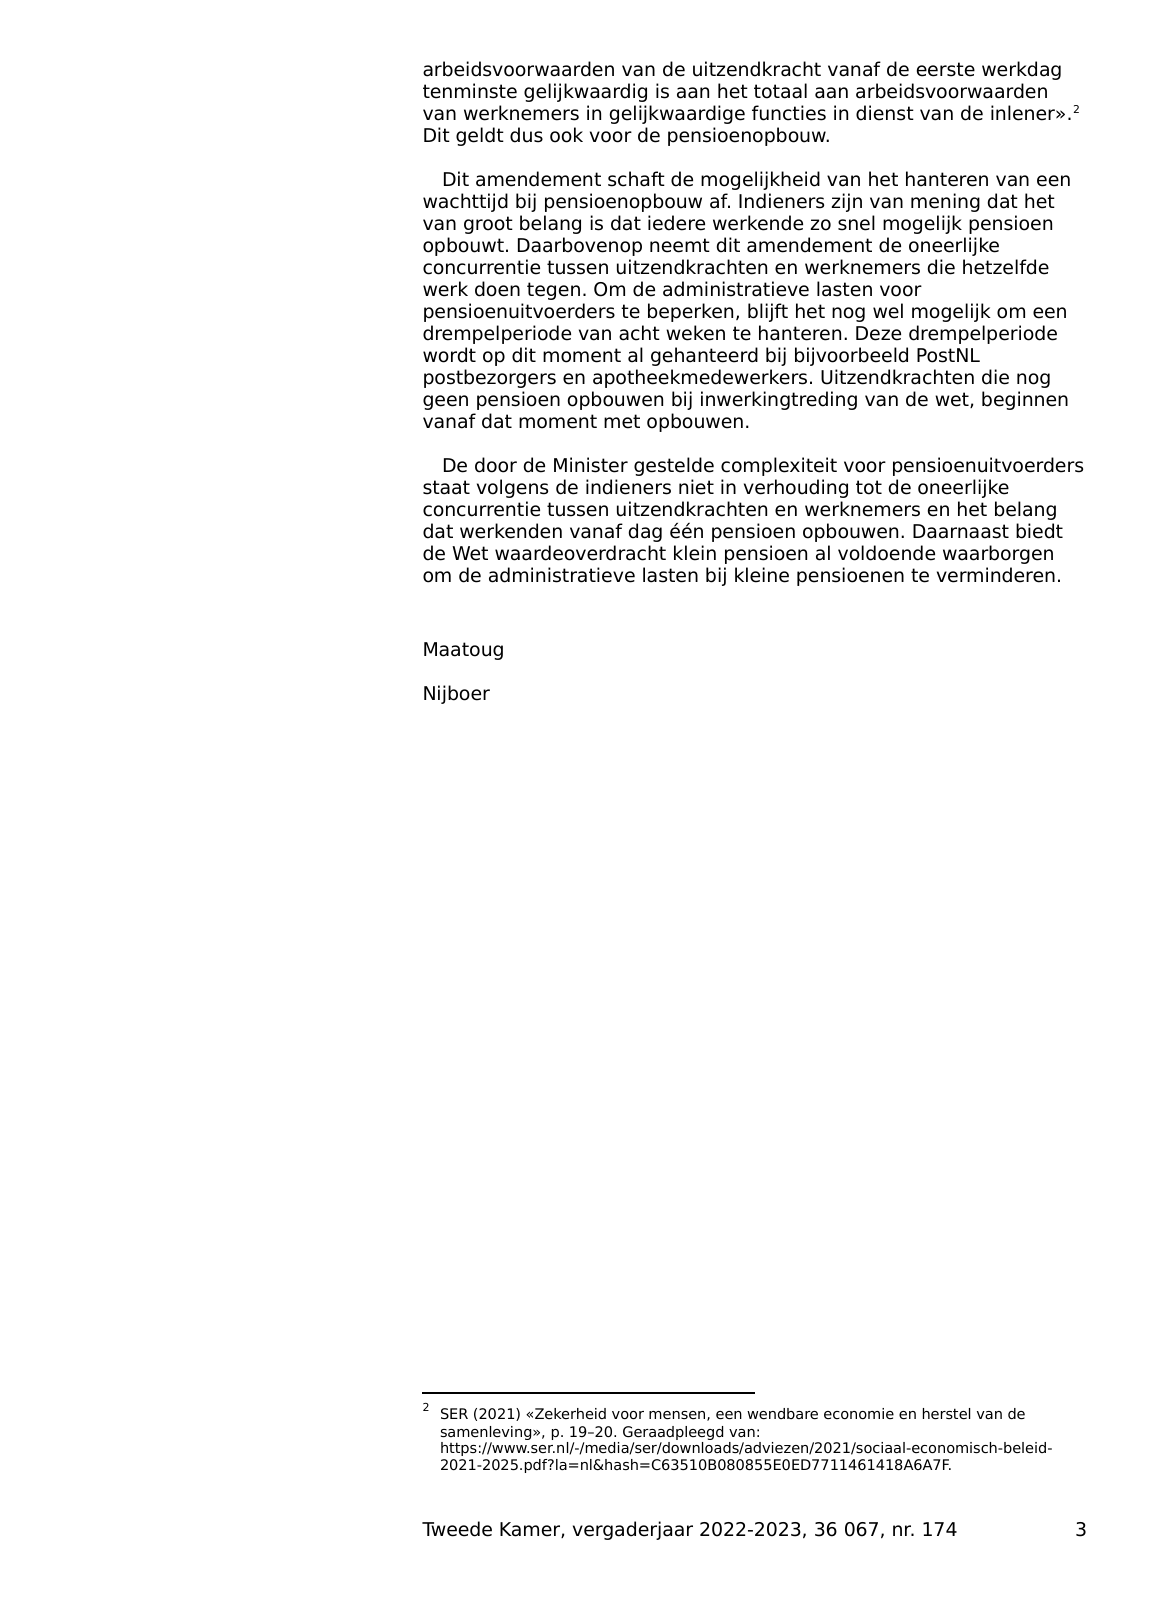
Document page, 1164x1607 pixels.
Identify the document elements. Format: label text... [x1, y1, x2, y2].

text arbeidsvoorwaarden van de uitzendkracht vanaf de eerste werkdag tenminste gelijkwaardig is aan het totaal aan arbeidsvoorwaarden van werknemers in gelijkwaardige functies in dienst van de inlener». Dit geldt dus ook voor de pensioenopbouw. [422, 59, 1087, 147]
text Dit amendement schaft de mogelijkheid van het hanteren van een wachttijd bij pensioenopbouw af. Indieners zijn van mening dat het van groot belang is dat iedere werkende zo snel mogelijk pensioen opbouwt. Daarbovenop neemt dit amendement de oneerlijke concurrentie tussen uitzendkrachten en werknemers die hetzelfde werk doen tegen. Om de administratieve lasten voor pensioenuitvoerders te beperken, blijft het nog wel mogelijk om een drempelperiode van acht weken te hanteren. Deze drempelperiode wordt op dit moment al gehanteerd bij bijvoorbeeld PostNL postbezorgers en apotheekmedewerkers. Uitzendkrachten die nog geen pensioen opbouwen bij inwerkingtreding van de wet, beginnen vanaf dat moment met opbouwen. [422, 169, 1087, 433]
text Maatoug Nijboer [422, 617, 1087, 705]
text SER (2021) «Zekerheid voor mensen, een wendbare economie en herstel van de samenleving», p. 19–20. Geraadpleegd van: https://www.ser.nl/-/media/ser/downloads/adviezen/2021/sociaal-economisch-beleid-2021-2025.pdf?la=nl&hash=C63510B080855E0ED7711461418A6A7F. [422, 1402, 1087, 1474]
text De door de Minister gestelde complexiteit voor pensioenuitvoerders staat volgens de indieners niet in verhouding tot de oneerlijke concurrentie tussen uitzendkrachten en werknemers en het belang dat werkenden vanaf dag één pensioen opbouwen. Daarnaast biedt de Wet waardeoverdracht klein pensioen al voldoende waarborgen om de administratieve lasten bij kleine pensioenen te verminderen. [422, 455, 1087, 587]
